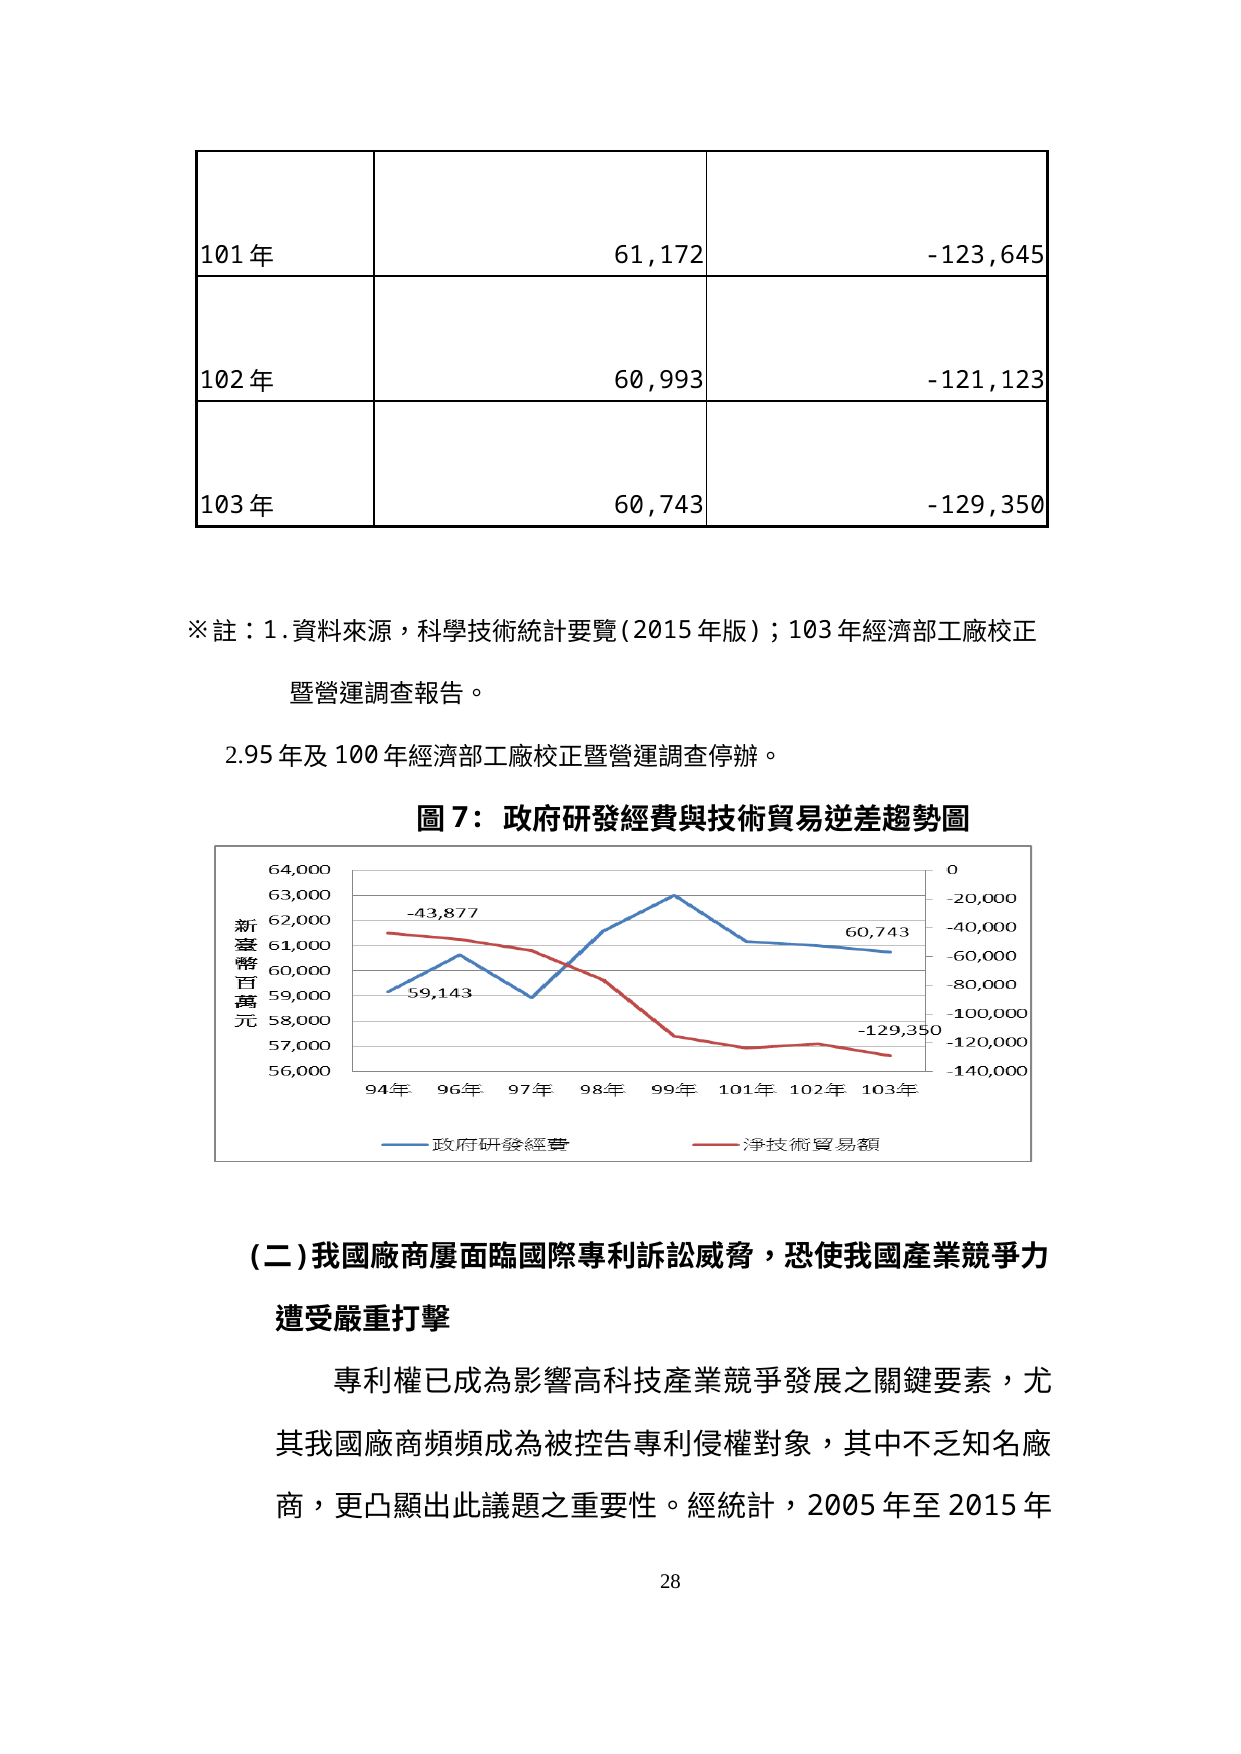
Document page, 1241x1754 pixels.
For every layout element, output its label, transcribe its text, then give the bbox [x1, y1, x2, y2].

table_cell 103年 [198, 402, 373, 525]
text 專利權已成為影響高科技產業競爭發展之關鍵要素，尤其我國廠商頻頻成為被控告專利侵權對象，其中不乏知名廠商，更凸顯出此議題之重要性。經統計，2005年至2015年我國廠商在美國法院被控告專利侵權之訴訟計578件，且逐年攀升，其中電腦業183件居冠、手機業123件居次、IC業及網通業分居第3及第4名(詳附表8) ，均為我國主力產業，且亦均為知名品牌大廠，如宏達電140件、宏碁77件、華碩57件、友訊27件、台灣國際航電(Garmin)23件、友達13件及奇美電7件等，屢面臨國際專利訴訟威脅，尤其專利非實施事業體 (Non-Practicing Entity)之橫行，若未能積極因應，恐使我國廠商在自創品牌或轉型品牌經營時遭遇嚴重打擊。 [275, 1337, 1053, 1525]
table_cell 102年 [198, 277, 373, 400]
table_cell -121,123 [707, 277, 1046, 400]
text ※註：1.資料來源，科學技術統計要覽(2015年版)；103年經濟部工廠校正暨營運調查報告。 [187, 587, 1053, 712]
table_cell -123,645 [707, 152, 1046, 275]
table_cell 101年 [198, 152, 373, 275]
table_cell 60,993 [375, 277, 706, 400]
text 圖7: 政府研發經費與技術貿易逆差趨勢圖 [275, 775, 1053, 837]
text (二)我國廠商屢面臨國際專利訴訟威脅，恐使我國產業競爭力遭受嚴重打擊 [246, 1212, 1053, 1337]
table_cell 60,743 [375, 402, 706, 525]
table_cell -129,350 [707, 402, 1046, 525]
text 2.95年及100年經濟部工廠校正暨營運調查停辦。 [187, 712, 1053, 775]
table_cell 61,172 [375, 152, 706, 275]
